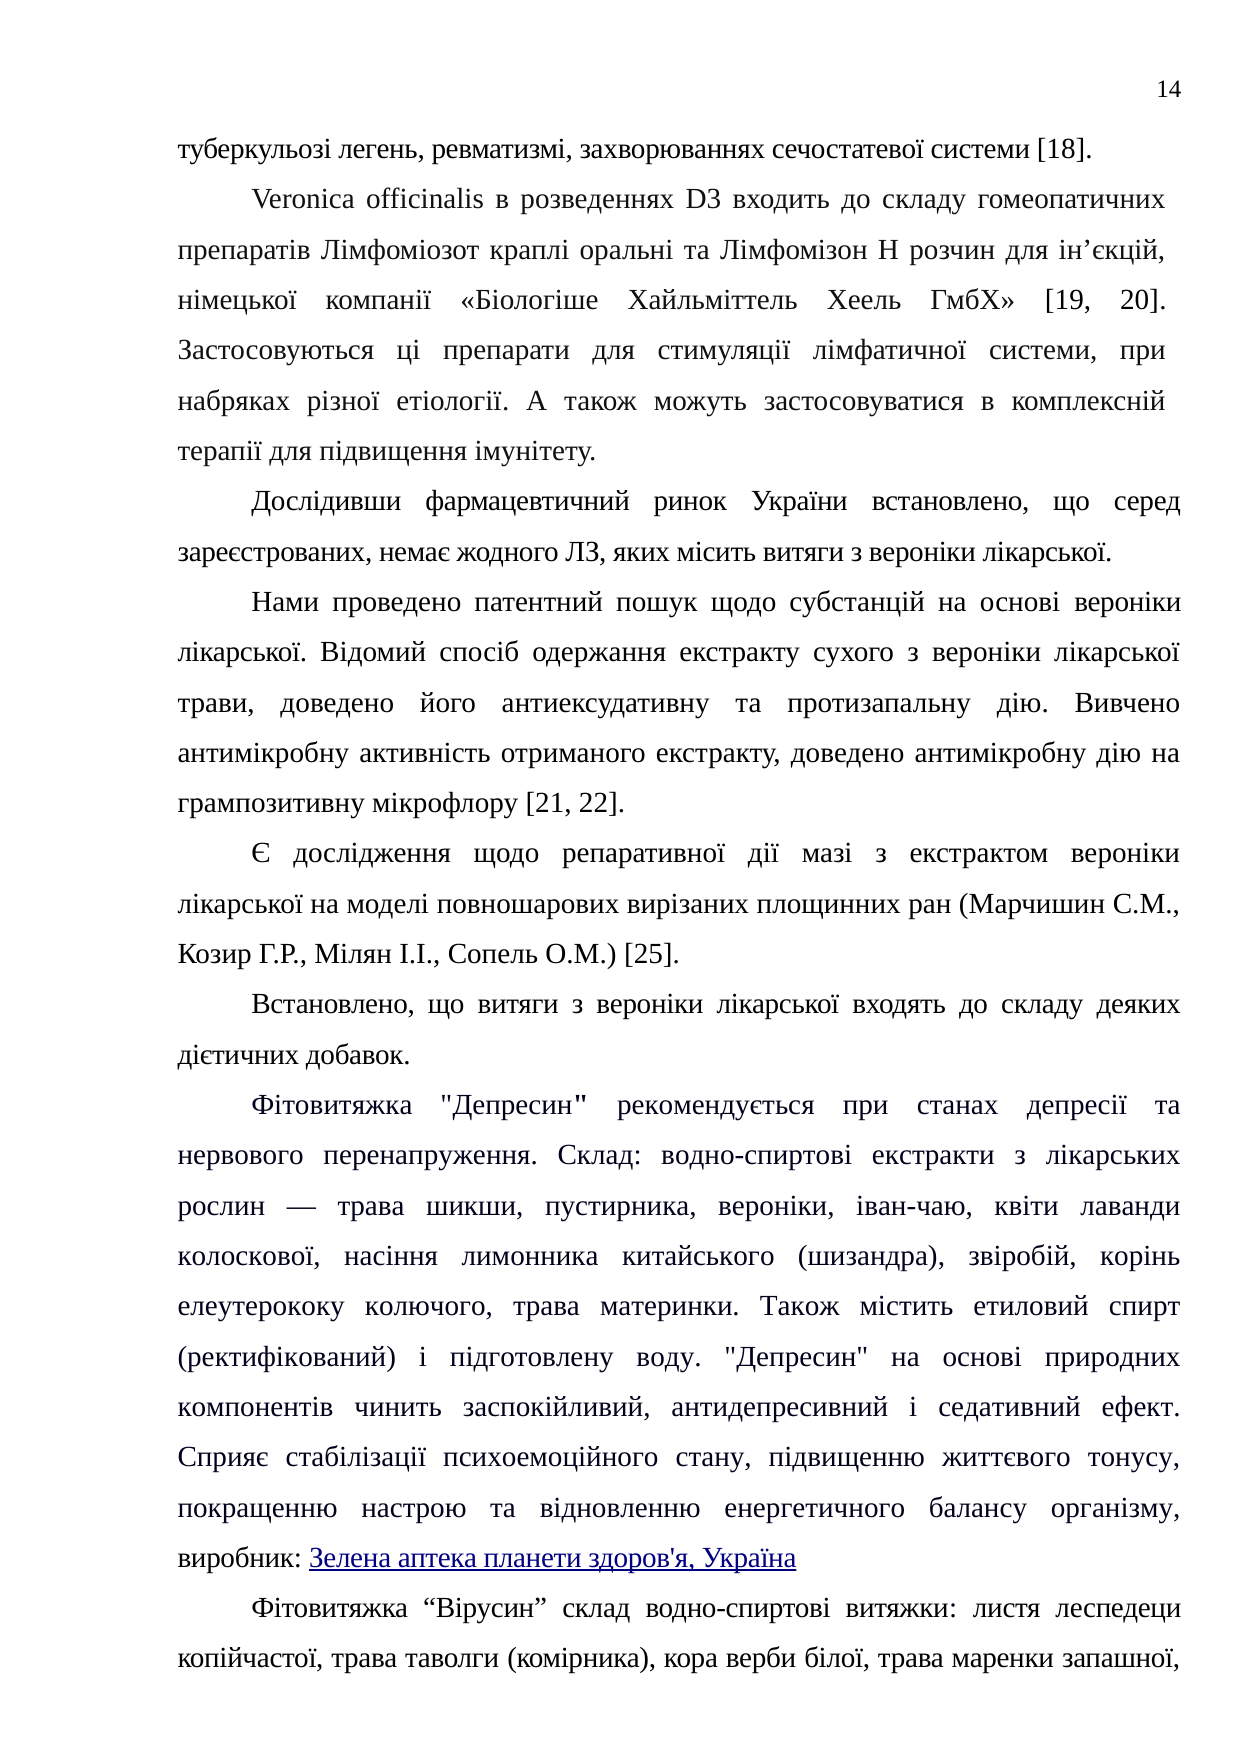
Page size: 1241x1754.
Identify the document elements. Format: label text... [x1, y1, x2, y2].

text Veronica officinalis в розведеннях D3 входить до складу гомеопатичних препаратів Лімфоміозот краплі оральні та Лімфомізон Н розчин для ін’єкцій, німецької компанії «Біологіше Хайльміттель Хеель ГмбХ» [19, 20]. Застосовуються ці препарати для стимуляції лімфатичної системи, при набряках різної етіології. А також можуть застосовуватися в комплексній терапії для підвищення імунітету. [177, 182, 1166, 467]
text Нами проведено патентний пошук щодо субстанцій на основі вероніки лікарської. Відомий спосіб одержання екстракту сухого з вероніки лікарської трави, доведено його антиексудативну та протизапальну дію. Вивчено антимікробну активність отриманого екстракту, доведено антимікробну дію на грампозитивну мікрофлору [21, 22]. [177, 584, 1181, 819]
text Фітовитяжка “Вірусин” склад водно-спиртові витяжки: листя леспедеци копійчастої, трава таволги (комірника), кора верби білої, трава маренки запашної, [177, 1590, 1181, 1674]
text Є дослідження щодо репаративної дії мазі з екстрактом вероніки лікарської на моделі повношарових вирізаних площинних ран (Марчишин С.М., Козир Г.Р., Мілян І.І., Сопель О.М.) [25]. [177, 836, 1181, 970]
text Дослідивши фармацевтичний ринок України встановлено, що серед зареєстрованих, немає жодного ЛЗ, яких місить витяги з вероніки лікарської. [177, 483, 1181, 567]
text туберкульозі легень, ревматизмі, захворюваннях сечостатевої системи [18]. [177, 131, 1181, 165]
text Фітовитяжка "Депресин" рекомендується при станах депресії та нервового перенапруження. Склад: водно-спиртові екстракти з лікарських рослин — трава шикши, пустирника, вероніки, іван-чаю, квіти лаванди колоскової, насіння лимонника китайського (шизандра), звіробій, корінь елеутерококу колючого, трава материнки. Також містить етиловий спирт (ректифікований) і підготовлену воду. "Депресин" на основі природних компонентів чинить заспокійливий, антидепресивний і седативний ефект. Сприяє стабілізації психоемоційного стану, підвищенню життєвого тонусу, покращенню настрою та відновленню енергетичного балансу організму, виробник: Зелена аптека планети здоров'я, Україна [177, 1087, 1181, 1573]
text Встановлено, що витяги з вероніки лікарської входять до складу деяких дієтичних добавок. [177, 987, 1181, 1070]
